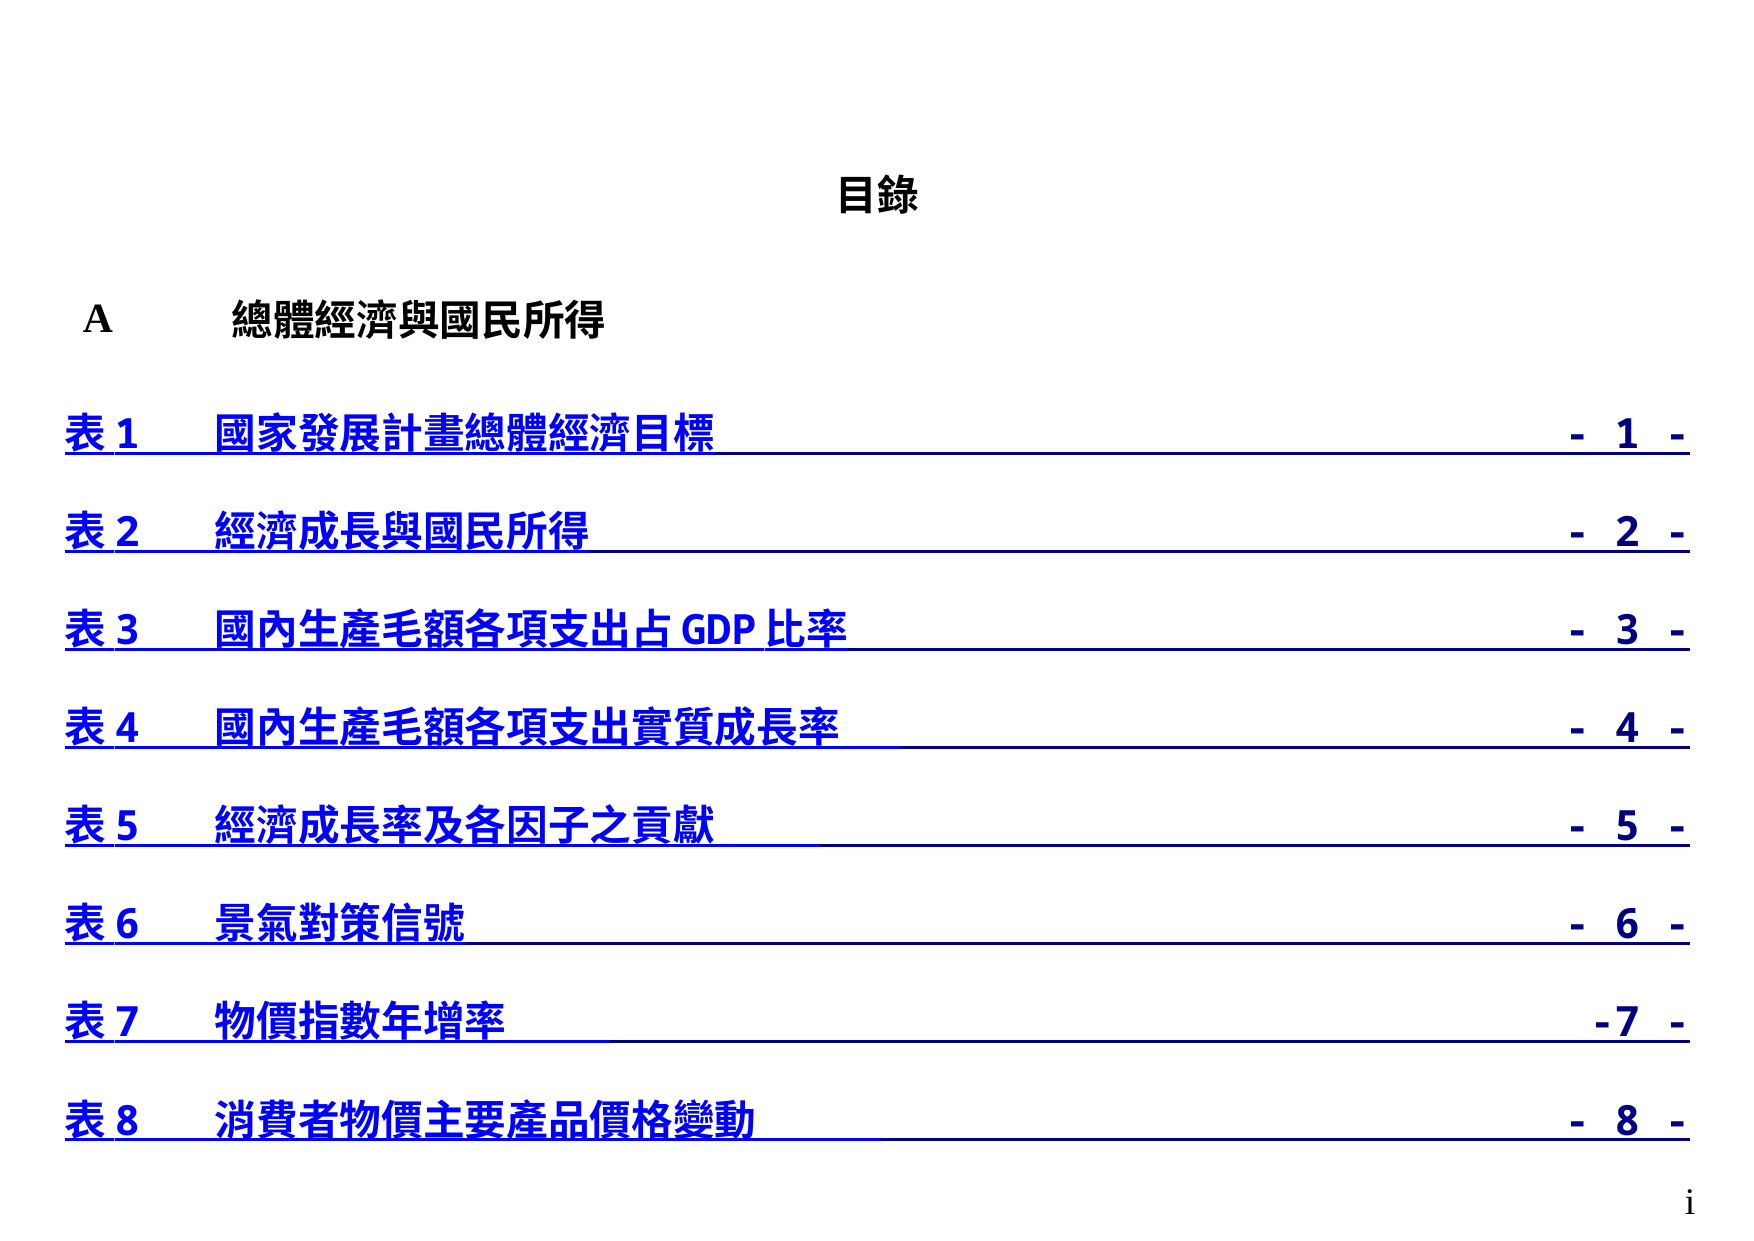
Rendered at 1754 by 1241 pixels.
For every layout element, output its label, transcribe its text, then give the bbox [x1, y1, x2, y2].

text 表5 經濟成長率及各因子之貢獻 - 5 - [64, 792, 1689, 844]
text [64, 649, 1689, 657]
text [64, 943, 1689, 951]
text 表1 國家發展計畫總體經濟目標 - 1 - [64, 400, 1689, 452]
text 表7 物價指數年增率 -7 - [64, 988, 1689, 1040]
text 表3 國內生產毛額各項支出占GDP比率 - 3 - [64, 596, 1689, 648]
text 目錄 [64, 150, 1689, 213]
text 表8 消費者物價主要產品價格變動 - 8 - [64, 1087, 1689, 1138]
text 表2 經濟成長與國民所得 - 2 - [64, 498, 1689, 550]
text [64, 1041, 1689, 1049]
text [64, 453, 1689, 461]
text 表4 國內生產毛額各項支出實質成長率 - 4 - [64, 694, 1689, 746]
text 表6 景氣對策信號 - 6 - [64, 891, 1689, 942]
text [64, 845, 1689, 853]
text [64, 1139, 1689, 1147]
text A 總體經濟與國民所得 [64, 275, 1689, 338]
text [64, 551, 1689, 559]
text [64, 747, 1689, 755]
